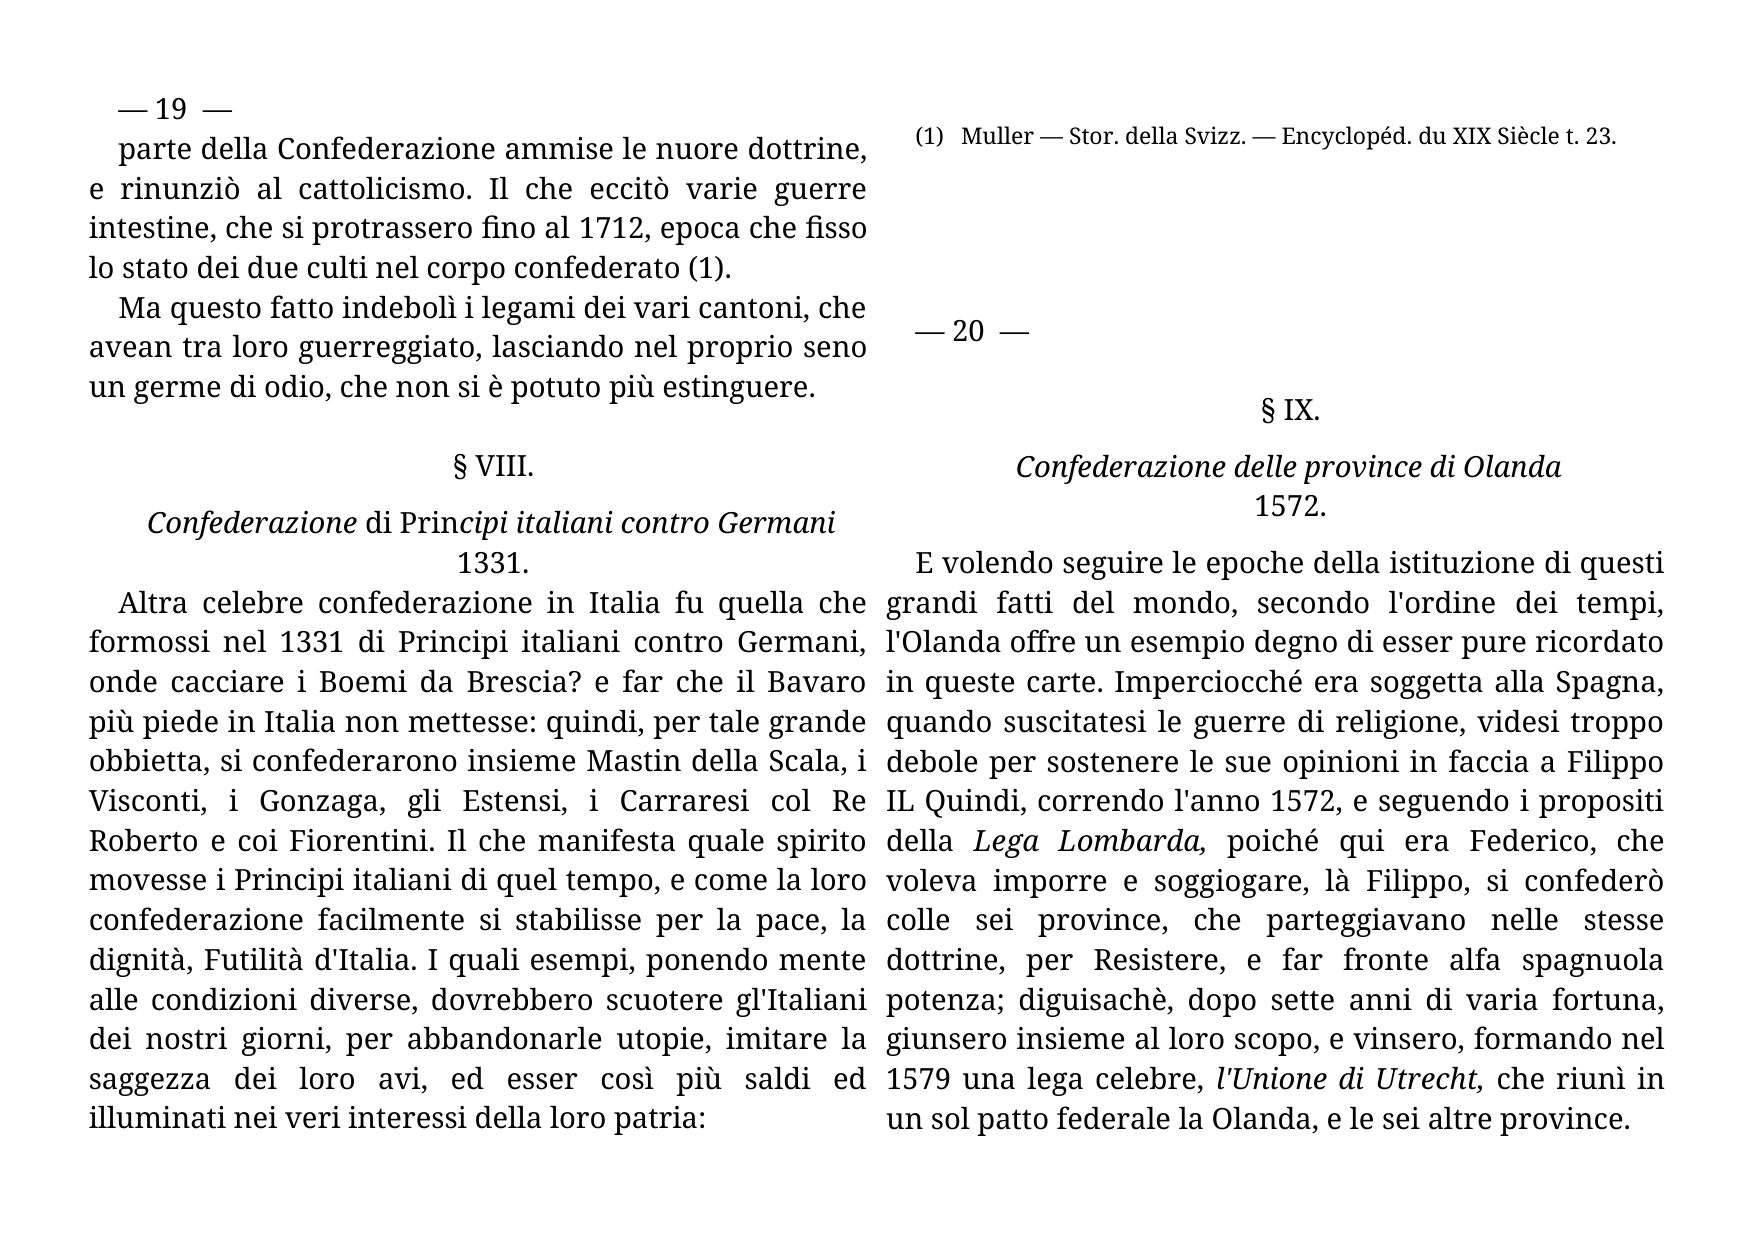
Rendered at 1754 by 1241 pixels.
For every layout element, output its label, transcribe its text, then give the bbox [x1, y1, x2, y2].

text 1572. [886, 486, 1665, 525]
text § IX. [886, 389, 1665, 429]
list Muller — Stor. della Svizz. — Encyclopéd. du XIX Siècle t. 23. [886, 120, 1665, 151]
text Ma questo fatto indebolì i legami dei vari cantoni, che avean tra loro guerreggiato, lasciando nel proprio seno un germe di odio, che non si è potuto più estinguere. [88, 287, 868, 406]
text 1331. [88, 542, 868, 582]
text E volendo seguire le epoche della istituzione di questi grandi fatti del mondo, secondo l'ordine dei tempi, l'Olanda offre un esempio degno di esser pure ricordato in queste carte. Imperciocché era soggetta alla Spagna, quando suscitatesi le guerre di religione, videsi troppo debole per sostenere le sue opinioni in faccia a Filippo IL Quindi, correndo l'anno 1572, e seguendo i propositi della Lega Lombarda, poiché qui era Federico, che voleva imporre e soggiogare, là Filippo, si confederò colle sei province, che parteggiavano nelle stesse dottrine, per Resistere, e far fronte alfa spagnuola potenza; diguisachè, dopo sette anni di varia fortuna, giunsero insieme al loro scopo, e vinsero, formando nel 1579 una lega celebre, l'Unione di Utrecht, che riunì in un sol patto federale la Olanda, e le sei altre province. [886, 542, 1665, 1138]
text Altra celebre confederazione in Italia fu quella che formossi nel 1331 di Principi italiani contro Germani, onde cacciare i Boemi da Brescia? e far che il Bavaro più piede in Italia non mettesse: quindi, per tale grande obbietta, si confederarono insieme Mastin della Scala, i Visconti, i Gonzaga, gli Estensi, i Carraresi col Re Roberto e coi Fiorentini. Il che manifesta quale spirito movesse i Principi italiani di quel tempo, e come la loro confederazione facilmente si stabilisse per la pace, la dignità, Futilità d'Italia. I quali esempi, ponendo mente alle condizioni diverse, dovrebbero scuotere gl'Italiani dei nostri giorni, per abbandonarle utopie, imitare la saggezza dei loro avi, ed esser così più saldi ed illuminati nei veri interessi della loro patria: [88, 582, 868, 1137]
text § VIII. [88, 446, 868, 485]
text parte della Confederazione ammise le nuore dottrine, e rinunziò al cattolicismo. Il che eccitò varie guerre intestine, che si protrassero fino al 1712, epoca che fisso lo stato dei due culti nel corpo confederato (1). [88, 128, 868, 287]
text — 20 — [886, 310, 1665, 349]
text Confederazione di Principi italiani contro Germani [88, 502, 868, 542]
text — 19 — [88, 88, 868, 128]
text Confederazione delle province di Olanda [886, 446, 1665, 486]
